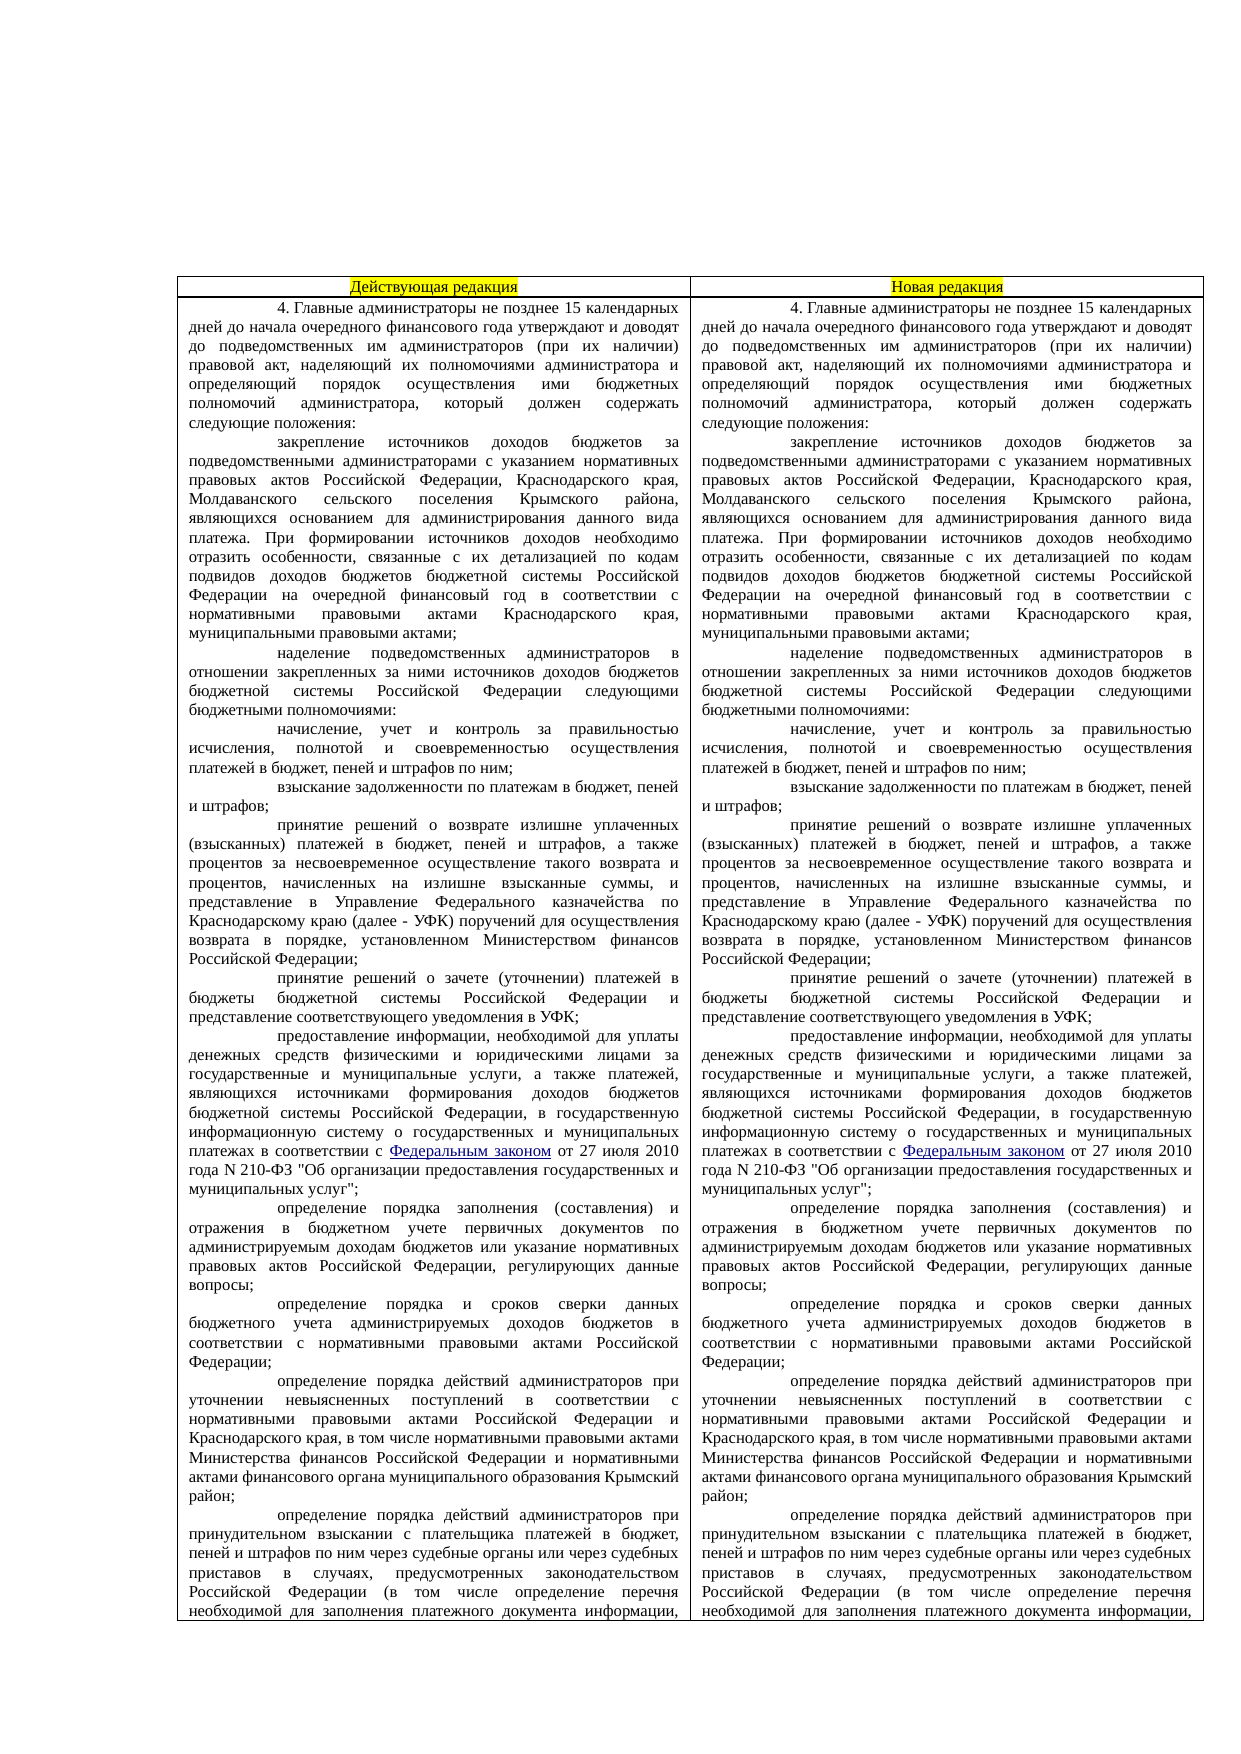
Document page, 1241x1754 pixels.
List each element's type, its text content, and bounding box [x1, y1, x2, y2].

table_header Новая редакция [691, 277, 1203, 296]
table_header Действующая редакция [178, 277, 690, 296]
table_cell 4. Главные администраторы не позднее 15 календарных дней до начала очередного финансового года утверждают и доводят до подведомственных им администраторов (при их наличии) правовой акт, наделяющий их полномочиями администратора и определяющий порядок осуществления ими бюджетных полномочий администратора, который должен содержать следующие положения: закрепление источников доходов бюджетов за подведомственными администраторами с указанием нормативных правовых актов Российской Федерации, Краснодарского края, Молдаванского сельского поселения Крымского района, являющихся основанием для администрирования данного вида платежа. При формировании источников доходов необходимо отразить особенности, связанные с их детализацией по кодам подвидов доходов бюджетов бюджетной системы Российской Федерации на очередной финансовый год в соответствии с нормативными правовыми актами Краснодарского края, муниципальными правовыми актами; наделение подведомственных администраторов в отношении закрепленных за ними источников доходов бюджетов бюджетной системы Российской Федерации следующими бюджетными полномочиями: начисление, учет и контроль за правильностью исчисления, полнотой и своевременностью осуществления платежей в бюджет, пеней и штрафов по ним; взыскание задолженности по платежам в бюджет, пеней и штрафов; принятие решений о возврате излишне уплаченных (взысканных) платежей в бюджет, пеней и штрафов, а также процентов за несвоевременное осуществление такого возврата и процентов, начисленных на излишне взысканные суммы, и представление в Управление Федерального казначейства по Краснодарскому краю (далее - УФК) поручений для осуществления возврата в порядке, установленном Министерством финансов Российской Федерации; принятие решений о зачете (уточнении) платежей в бюджеты бюджетной системы Российской Федерации и представление соответствующего уведомления в УФК; предоставление информации, необходимой для уплаты денежных средств физическими и юридическими лицами за государственные и муниципальные услуги, а также платежей, являющихся источниками формирования доходов бюджетов бюджетной системы Российской Федерации, в государственную информационную систему о государственных и муниципальных платежах в соответствии с Федеральным законом от 27 июля 2010 года N 210-ФЗ "Об организации предоставления государственных и муниципальных услуг"; определение порядка заполнения (составления) и отражения в бюджетном учете первичных документов по администрируемым доходам бюджетов или указание нормативных правовых актов Российской Федерации, регулирующих данные вопросы; определение порядка и сроков сверки данных бюджетного учета администрируемых доходов бюджетов в соответствии с нормативными правовыми актами Российской Федерации; определение порядка действий администраторов при уточнении невыясненных поступлений в соответствии с нормативными правовыми актами Российской Федерации и Краснодарского края, в том числе нормативными правовыми актами Министерства финансов Российской Федерации и нормативными актами финансового органа муниципального образования Крымский район; определение порядка действий администраторов при принудительном взыскании с плательщика платежей в бюджет, пеней и штрафов по ним через судебные органы или через судебных приставов в случаях, предусмотренных законодательством Российской Федерации (в том числе определение перечня необходимой для заполнения платежного документа информации, [178, 298, 690, 1620]
table_cell 4. Главные администраторы не позднее 15 календарных дней до начала очередного финансового года утверждают и доводят до подведомственных им администраторов (при их наличии) правовой акт, наделяющий их полномочиями администратора и определяющий порядок осуществления ими бюджетных полномочий администратора, который должен содержать следующие положения: закрепление источников доходов бюджетов за подведомственными администраторами с указанием нормативных правовых актов Российской Федерации, Краснодарского края, Молдаванского сельского поселения Крымского района, являющихся основанием для администрирования данного вида платежа. При формировании источников доходов необходимо отразить особенности, связанные с их детализацией по кодам подвидов доходов бюджетов бюджетной системы Российской Федерации на очередной финансовый год в соответствии с нормативными правовыми актами Краснодарского края, муниципальными правовыми актами; наделение подведомственных администраторов в отношении закрепленных за ними источников доходов бюджетов бюджетной системы Российской Федерации следующими бюджетными полномочиями: начисление, учет и контроль за правильностью исчисления, полнотой и своевременностью осуществления платежей в бюджет, пеней и штрафов по ним; взыскание задолженности по платежам в бюджет, пеней и штрафов; принятие решений о возврате излишне уплаченных (взысканных) платежей в бюджет, пеней и штрафов, а также процентов за несвоевременное осуществление такого возврата и процентов, начисленных на излишне взысканные суммы, и представление в Управление Федерального казначейства по Краснодарскому краю (далее - УФК) поручений для осуществления возврата в порядке, установленном Министерством финансов Российской Федерации; принятие решений о зачете (уточнении) платежей в бюджеты бюджетной системы Российской Федерации и представление соответствующего уведомления в УФК; предоставление информации, необходимой для уплаты денежных средств физическими и юридическими лицами за государственные и муниципальные услуги, а также платежей, являющихся источниками формирования доходов бюджетов бюджетной системы Российской Федерации, в государственную информационную систему о государственных и муниципальных платежах в соответствии с Федеральным законом от 27 июля 2010 года N 210-ФЗ "Об организации предоставления государственных и муниципальных услуг"; определение порядка заполнения (составления) и отражения в бюджетном учете первичных документов по администрируемым доходам бюджетов или указание нормативных правовых актов Российской Федерации, регулирующих данные вопросы; определение порядка и сроков сверки данных бюджетного учета администрируемых доходов бюджетов в соответствии с нормативными правовыми актами Российской Федерации; определение порядка действий администраторов при уточнении невыясненных поступлений в соответствии с нормативными правовыми актами Российской Федерации и Краснодарского края, в том числе нормативными правовыми актами Министерства финансов Российской Федерации и нормативными актами финансового органа муниципального образования Крымский район; определение порядка действий администраторов при принудительном взыскании с плательщика платежей в бюджет, пеней и штрафов по ним через судебные органы или через судебных приставов в случаях, предусмотренных законодательством Российской Федерации (в том числе определение перечня необходимой для заполнения платежного документа информации, [691, 298, 1203, 1620]
